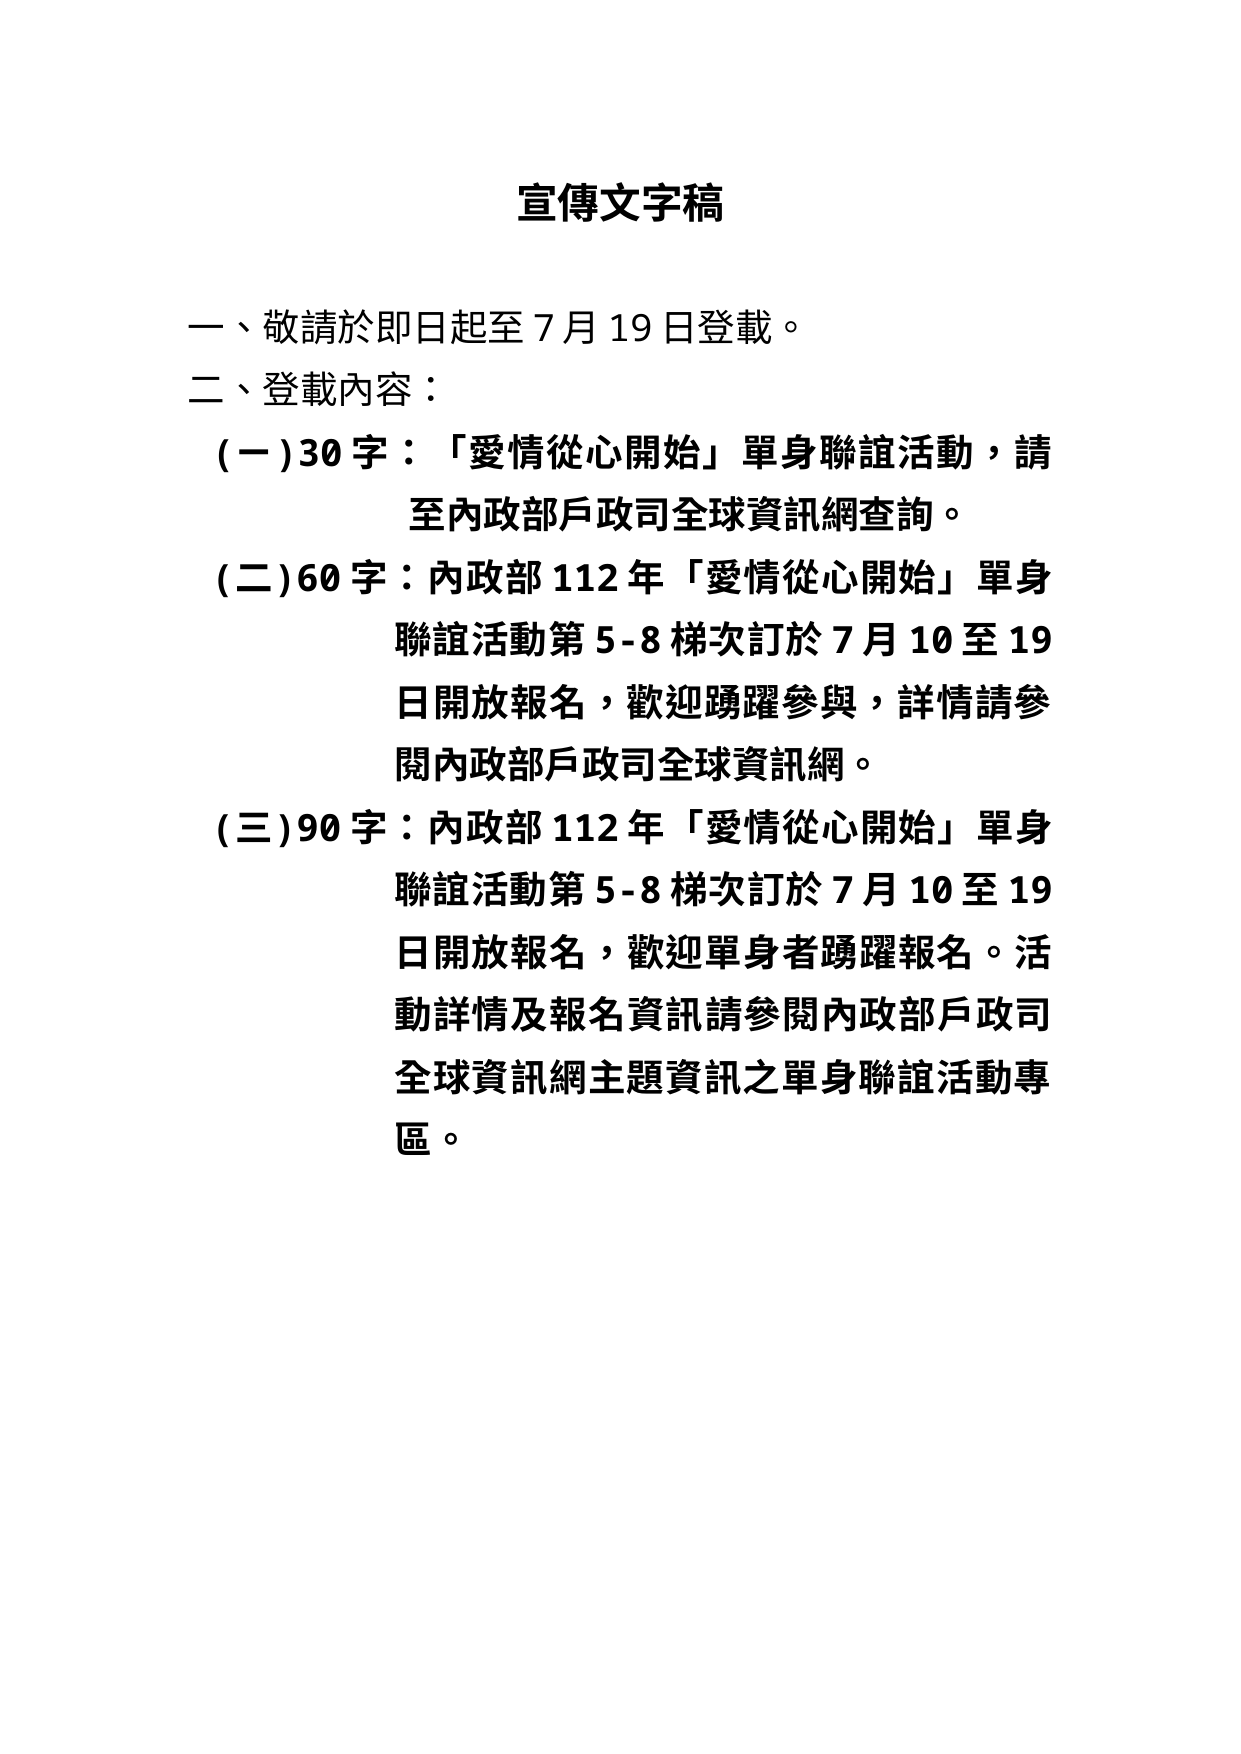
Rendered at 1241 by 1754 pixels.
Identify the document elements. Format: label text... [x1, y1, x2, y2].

text (ㄧ)30字：「愛情從心開始」單身聯誼活動，請至內政部戶政司全球資訊網查詢。 [187, 408, 1053, 533]
text (二)60字：內政部112年「愛情從心開始」單身聯誼活動第5-8梯次訂於7月10至19日開放報名，歡迎踴躍參與，詳情請參閱內政部戶政司全球資訊網。 [187, 533, 1053, 783]
text 一、敬請於即日起至7月19日登載。 [187, 283, 1053, 346]
text 宣傳文字稿 [187, 158, 1053, 221]
text 二、登載內容： [187, 346, 1053, 408]
text (三)90字：內政部112年「愛情從心開始」單身聯誼活動第5-8梯次訂於7月10至19日開放報名，歡迎單身者踴躍報名。活動詳情及報名資訊請參閱內政部戶政司全球資訊網主題資訊之單身聯誼活動專區。 [187, 783, 1053, 1158]
